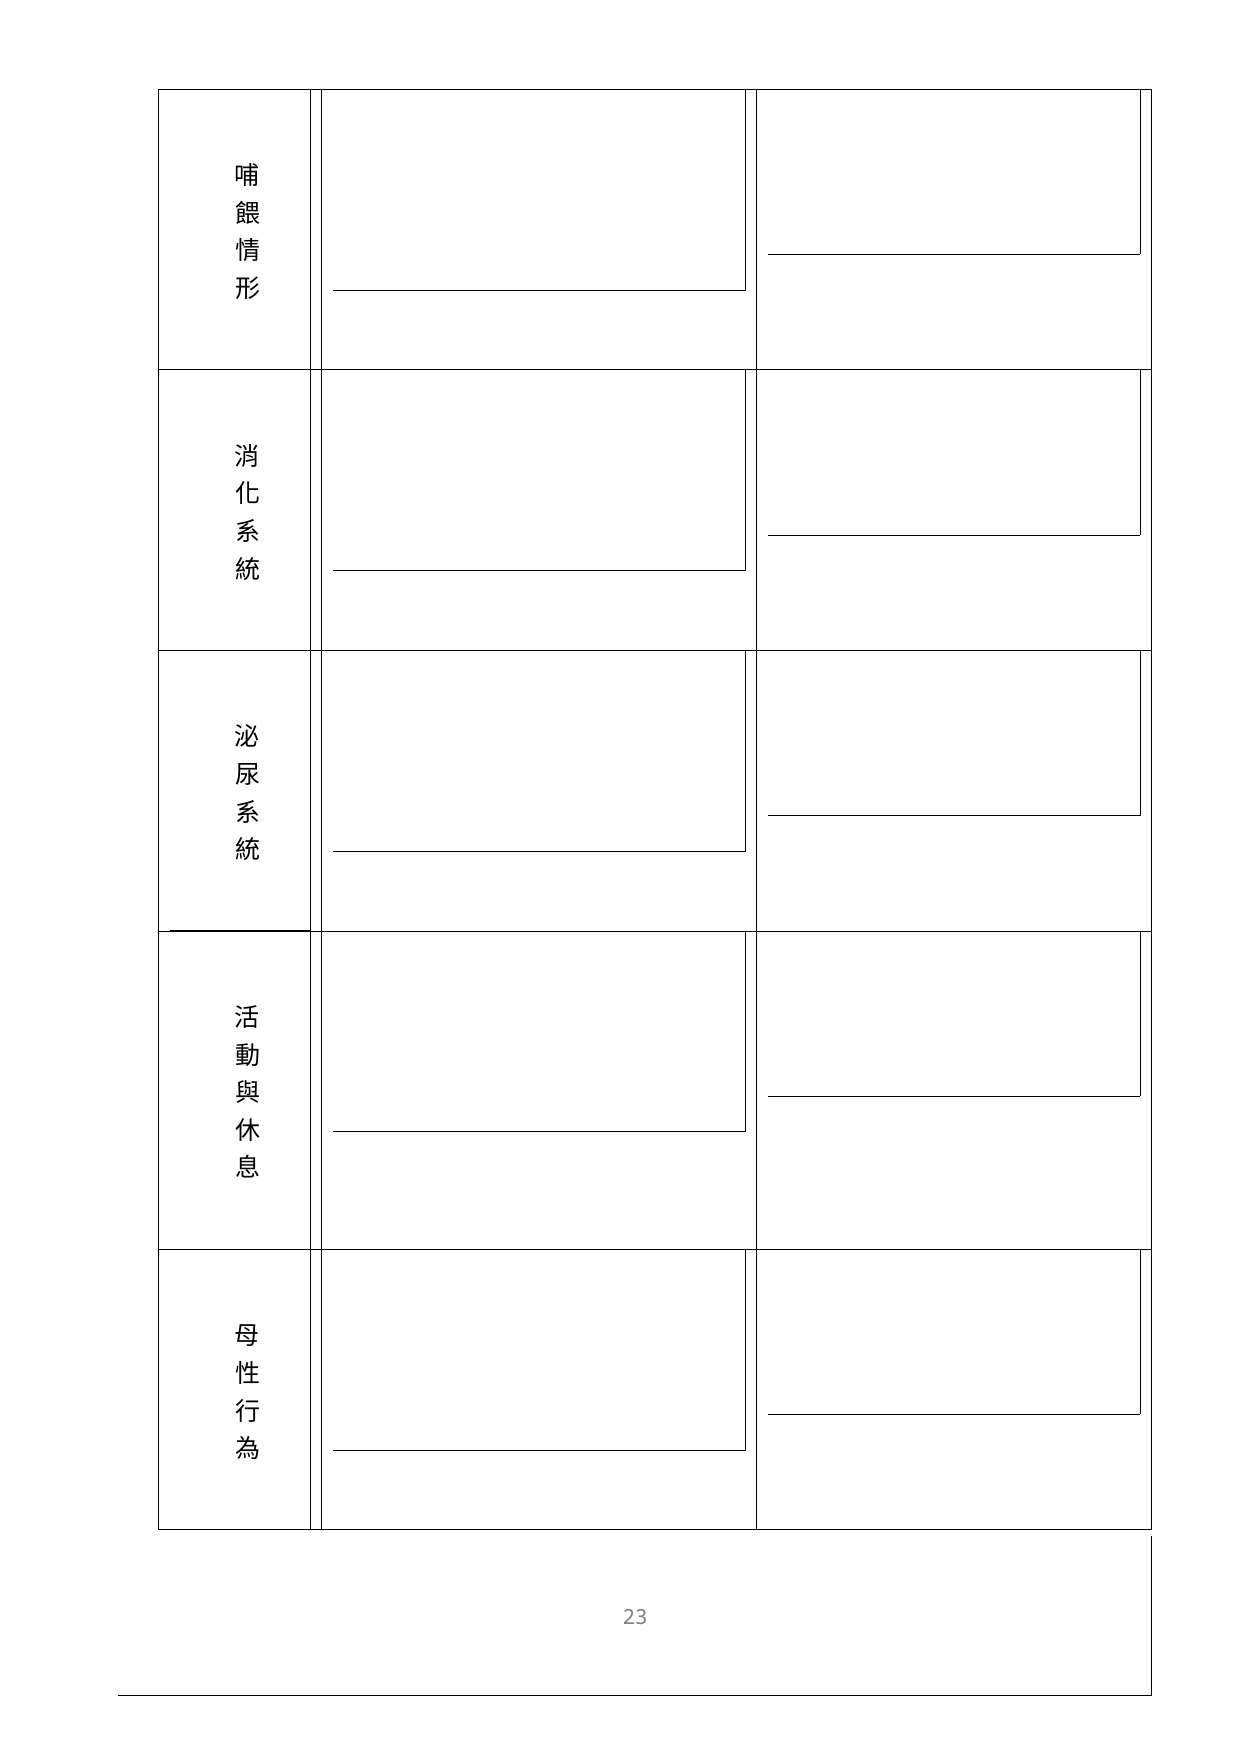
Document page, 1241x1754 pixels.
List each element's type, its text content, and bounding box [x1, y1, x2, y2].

table_cell 泌尿系統 [159, 651, 310, 931]
table_cell [322, 651, 756, 931]
table_cell [311, 1250, 321, 1529]
table_cell [311, 90, 321, 369]
table_cell [322, 1250, 756, 1529]
table_cell [311, 651, 321, 931]
table_cell [757, 370, 1151, 650]
table_cell [311, 370, 321, 650]
table_cell [322, 90, 756, 369]
table_cell 哺餵情形 [159, 90, 310, 369]
table_cell [757, 932, 1151, 1249]
table_cell [311, 932, 321, 1249]
table_cell [757, 651, 1151, 931]
table_cell 活動與休息 [159, 932, 310, 1249]
table_cell 消化系統 [159, 370, 310, 650]
table_cell [757, 1250, 1151, 1529]
table_cell [322, 932, 756, 1249]
table_cell [757, 90, 1151, 369]
table_cell [322, 370, 756, 650]
table_cell 母性行為 [159, 1250, 310, 1529]
